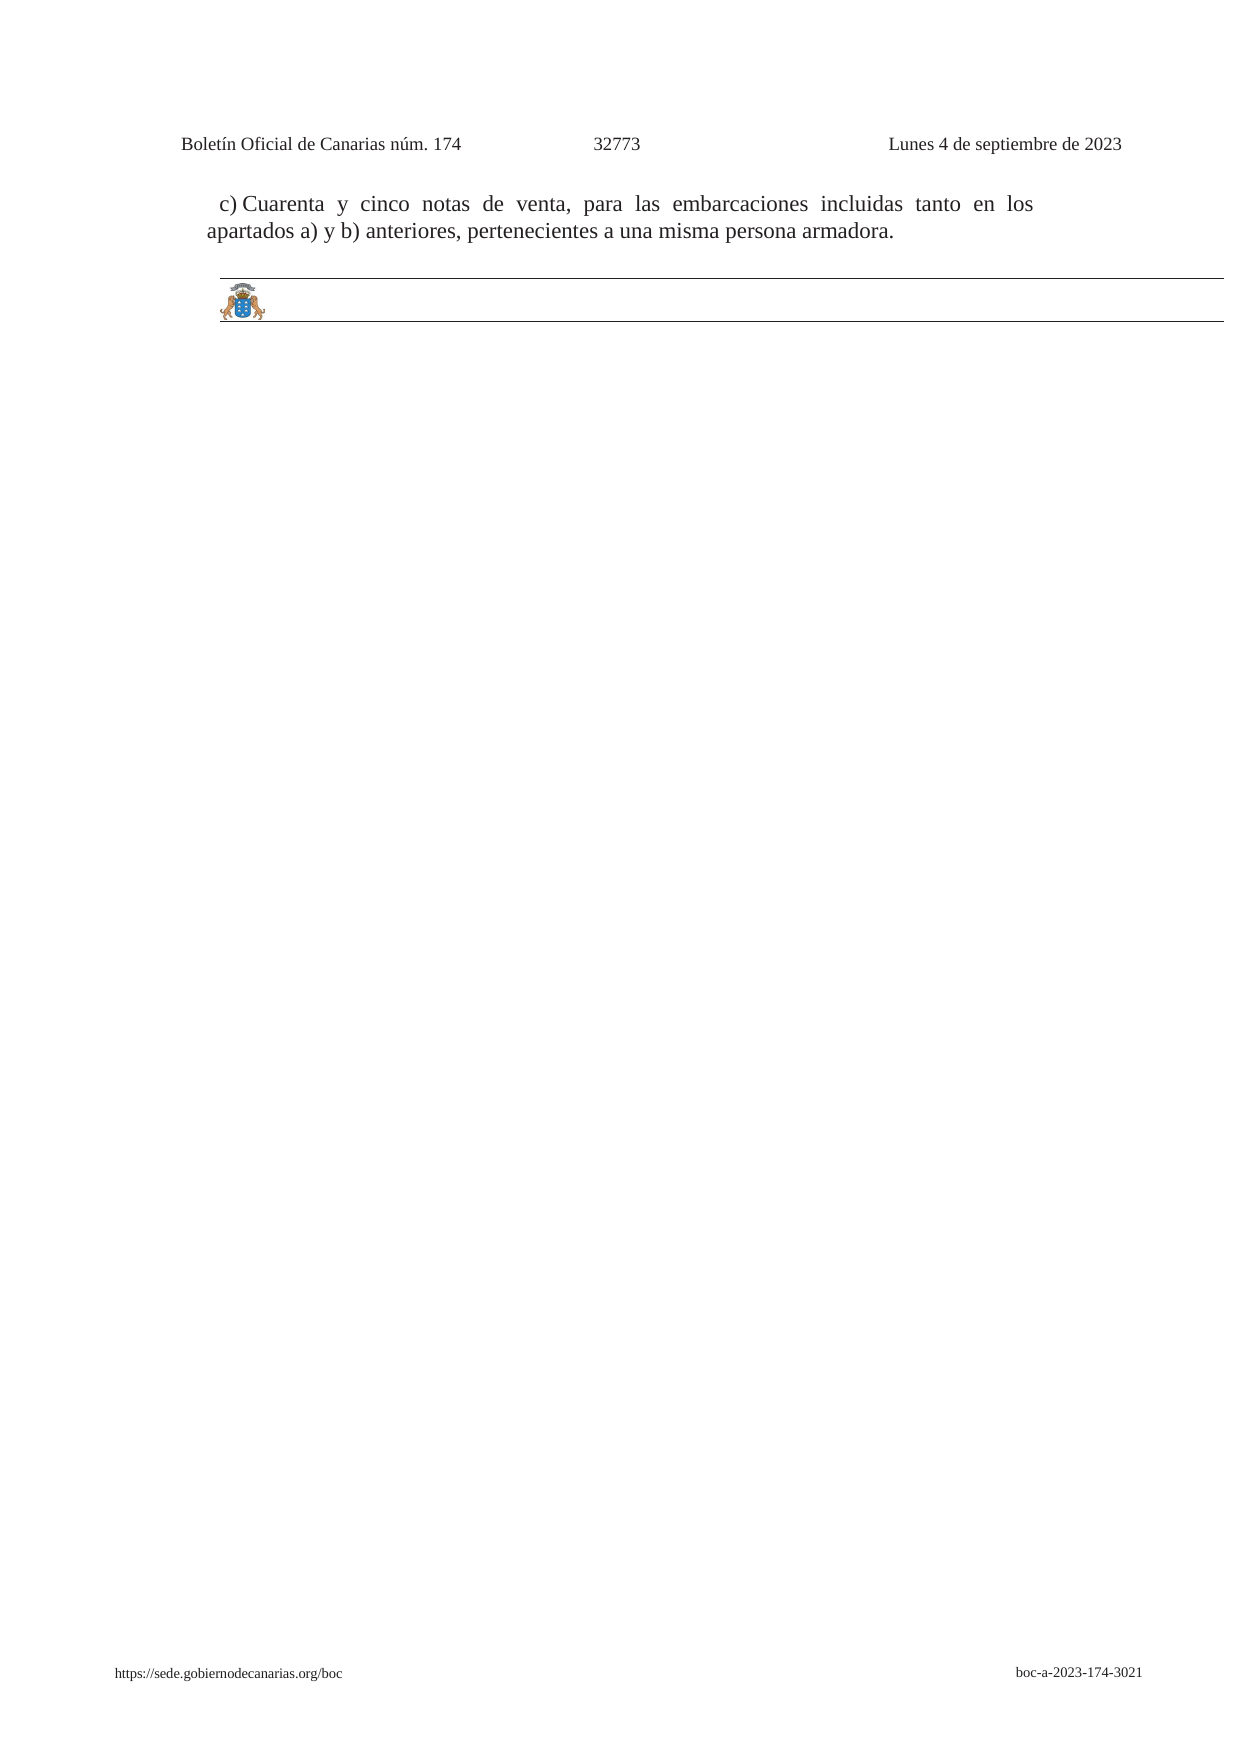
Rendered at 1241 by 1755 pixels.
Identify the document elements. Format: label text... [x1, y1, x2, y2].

list Cuarenta y cinco notas de venta, para las embarcaciones incluidas tanto en los apartados a) y b) anteriores, pertenecientes a una misma persona armadora. [184, 190, 1034, 244]
